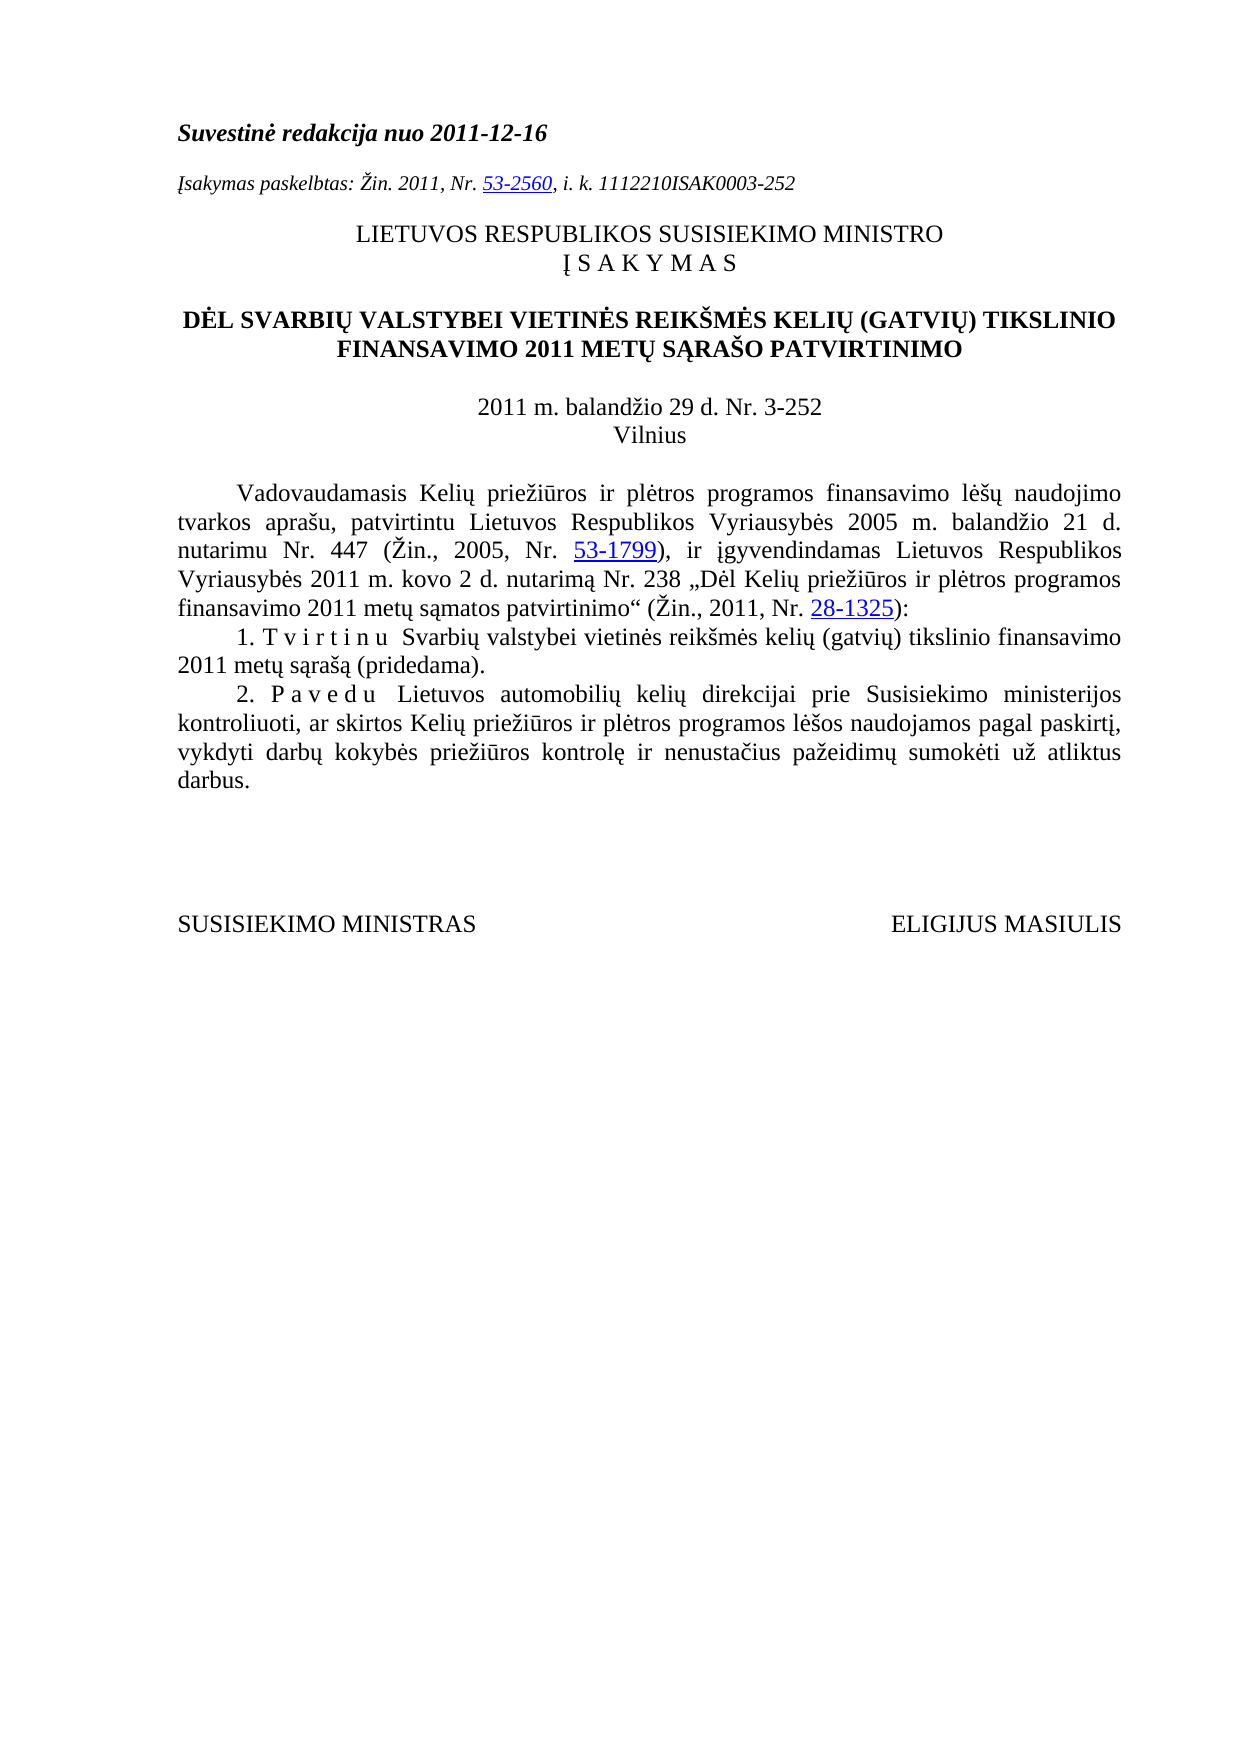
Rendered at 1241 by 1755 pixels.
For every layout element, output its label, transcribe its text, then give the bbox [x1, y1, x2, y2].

text Vadovaudamasis Kelių priežiūros ir plėtros programos finansavimo lėšų naudojimo tvarkos aprašu, patvirtintu Lietuvos Respublikos Vyriausybės 2005 m. balandžio 21 d. nutarimu Nr. 447 (Žin., 2005, Nr. 53-1799), ir įgyvendindamas Lietuvos Respublikos Vyriausybės 2011 m. kovo 2 d. nutarimą Nr. 238 „Dėl Kelių priežiūros ir plėtros programos finansavimo 2011 metų sąmatos patvirtinimo“ (Žin., 2011, Nr. 28-1325): [177, 478, 1122, 622]
text ĮSAKYMAS [177, 248, 1122, 277]
text 1. Tvirtinu Svarbių valstybei vietinės reikšmės kelių (gatvių) tikslinio finansavimo 2011 metų sąrašą (pridedama). [177, 622, 1122, 679]
text Susisiekimo ministras Eligijus Masiulis [177, 909, 1122, 938]
text DĖL SVARBIŲ VALSTYBEI VIETINĖS REIKŠMĖS KELIŲ (GATVIŲ) TIKSLINIO FINANSAVIMO 2011 METŲ SĄRAŠO PATVIRTINIMO [177, 305, 1122, 363]
text Įsakymas paskelbtas: Žin. 2011, Nr. 53-2560, i. k. 1112210ISAK0003-252 [177, 171, 1122, 195]
text Suvestinė redakcija nuo 2011-12-16 [177, 118, 1122, 147]
text Vilnius [177, 420, 1122, 449]
text 2. Pavedu Lietuvos automobilių kelių direkcijai prie Susisiekimo ministerijos kontroliuoti, ar skirtos Kelių priežiūros ir plėtros programos lėšos naudojamos pagal paskirtį, vykdyti darbų kokybės priežiūros kontrolę ir nenustačius pažeidimų sumokėti už atliktus darbus. [177, 679, 1122, 794]
text LIETUVOS RESPUBLIKOS SUSISIEKIMO MINISTRO [177, 219, 1122, 248]
text 2011 m. balandžio 29 d. Nr. 3-252 [177, 392, 1122, 420]
